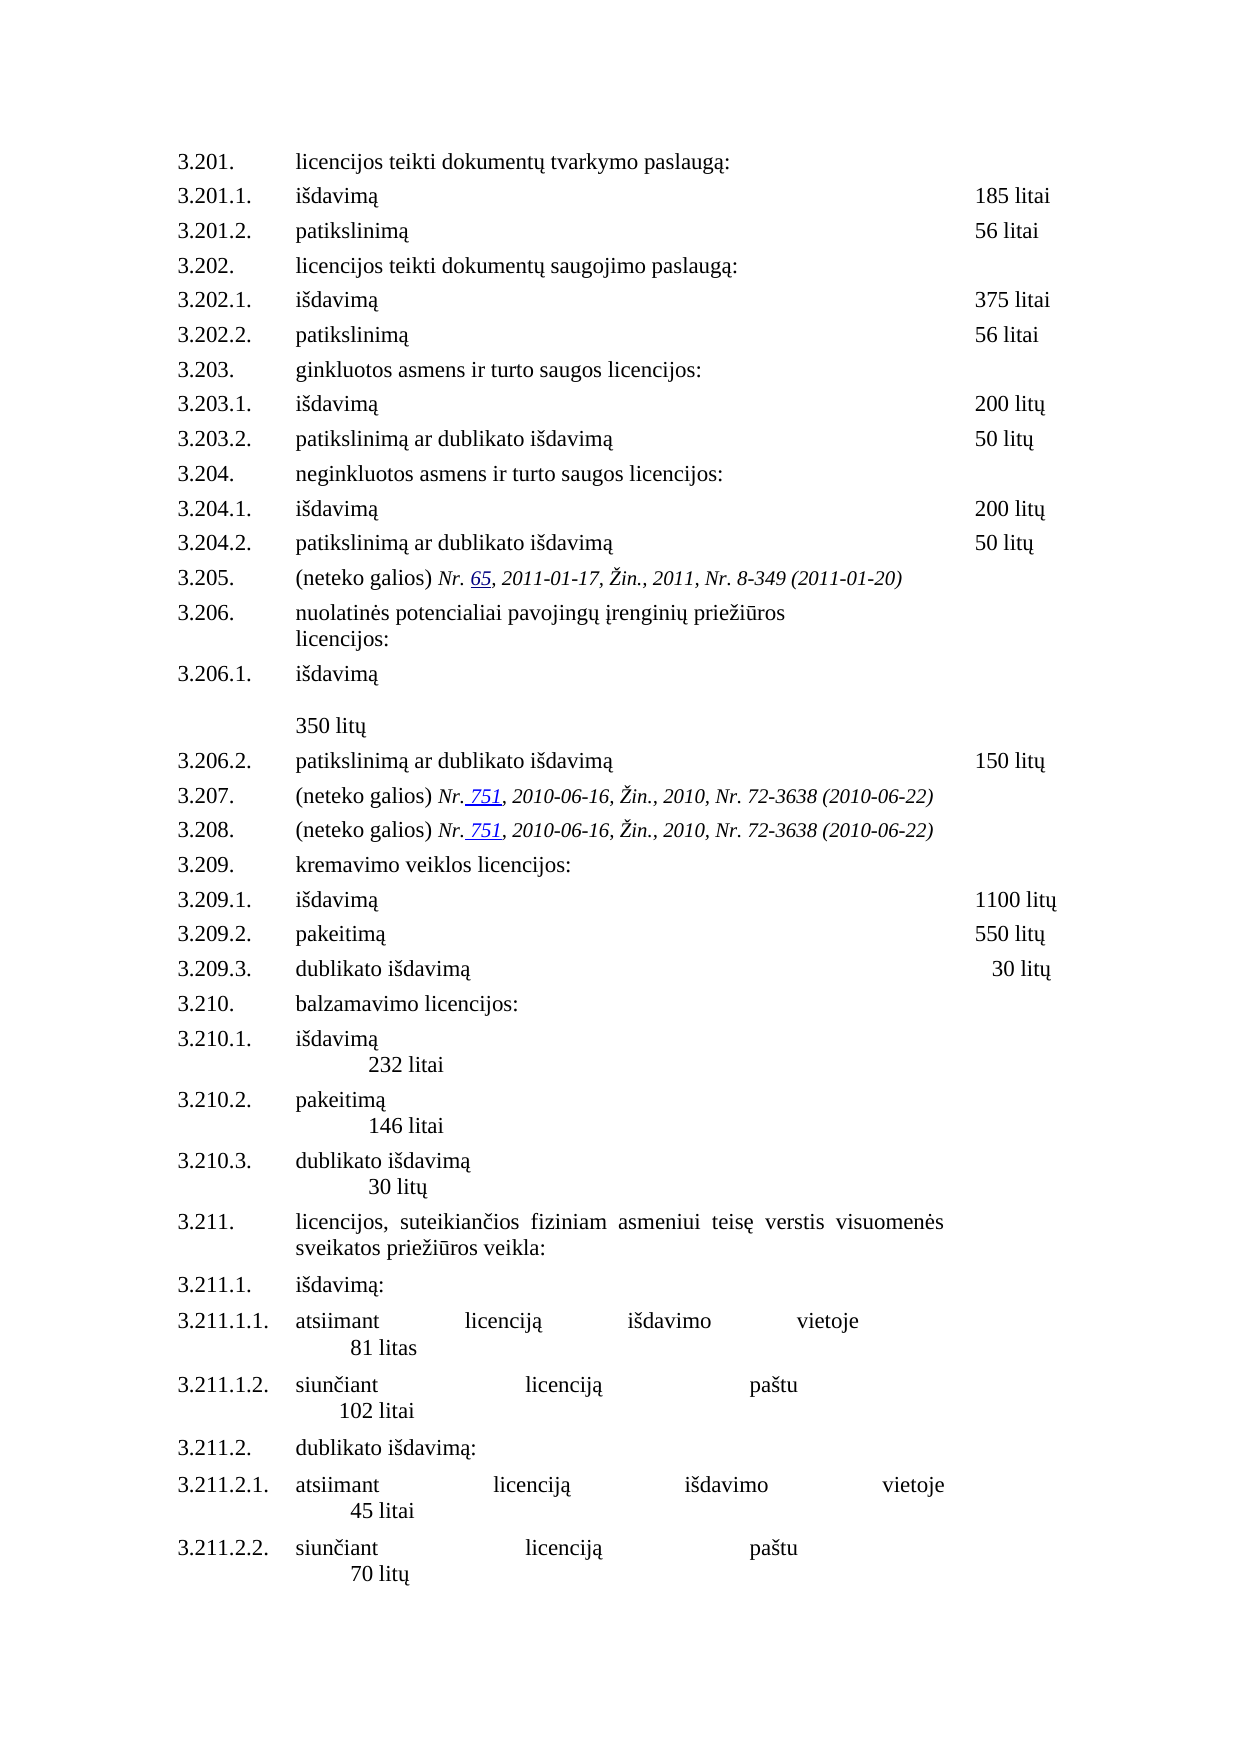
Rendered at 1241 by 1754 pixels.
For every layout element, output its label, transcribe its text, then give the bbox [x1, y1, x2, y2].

text 3.201. licencijos teikti dokumentų tvarkymo paslaugą: [177, 148, 1122, 174]
text 3.206.2. patikslinimą ar dublikato išdavimą 150 litų [177, 747, 1122, 773]
text 3.209. kremavimo veiklos licencijos: [177, 851, 1122, 877]
text 3.211.1.2. siunčiant licenciją paštu 102 litai [177, 1371, 945, 1423]
text 3.211.2.1. atsiimant licenciją išdavimo vietoje 45 litai [177, 1471, 945, 1523]
text 3.206. nuolatinės potencialiai pavojingų įrenginių priežiūros licencijos: [177, 599, 856, 651]
text 3.211.2.2. siunčiant licenciją paštu 70 litų [177, 1534, 945, 1586]
text 3.203.1. išdavimą 200 litų [177, 391, 1122, 417]
text 3.204.1. išdavimą 200 litų [177, 494, 1122, 521]
text 3.206.1. išdavimą 350 litų [177, 660, 856, 739]
text 3.210. balzamavimo licencijos: [177, 990, 930, 1016]
text 3.201.1. išdavimą 185 litai [177, 182, 1122, 209]
text 3.211.1.1. atsiimant licenciją išdavimo vietoje 81 litas [177, 1308, 945, 1360]
text 3.209.3. dublikato išdavimą 30 litų [177, 955, 1122, 982]
text 3.208. (neteko galios) Nr. 751, 2010-06-16, Žin., 2010, Nr. 72-3638 (2010-06-22) [177, 816, 1122, 843]
text 3.210.1. išdavimą 232 litai [177, 1024, 930, 1077]
text 3.209.1. išdavimą 1100 litų [177, 886, 1122, 912]
text 3.207. (neteko galios) Nr. 751, 2010-06-16, Žin., 2010, Nr. 72-3638 (2010-06-22) [177, 782, 1122, 808]
text 3.210.3. dublikato išdavimą 30 litų [177, 1147, 930, 1199]
text 3.203.2. patikslinimą ar dublikato išdavimą 50 litų [177, 425, 1122, 452]
text 3.204. neginkluotos asmens ir turto saugos licencijos: [177, 460, 1122, 486]
text 3.209.2. pakeitimą 550 litų [177, 921, 1122, 947]
text 3.205. (neteko galios) Nr. 65, 2011-01-17, Žin., 2011, Nr. 8-349 (2011-01-20) [177, 564, 1122, 590]
text 3.202. licencijos teikti dokumentų saugojimo paslaugą: [177, 252, 1122, 278]
text 3.203. ginkluotos asmens ir turto saugos licencijos: [177, 356, 1122, 382]
text 3.202.2. patikslinimą 56 litai [177, 321, 1122, 347]
text 3.204.2. patikslinimą ar dublikato išdavimą 50 litų [177, 529, 1122, 556]
text 3.202.1. išdavimą 375 litai [177, 286, 1122, 313]
text 3.211.2. dublikato išdavimą: [177, 1434, 945, 1460]
text 3.211. licencijos, suteikiančios fiziniam asmeniui teisę verstis visuomenės sveikatos priežiūros veikla: [177, 1208, 945, 1260]
text 3.211.1. išdavimą: [177, 1271, 945, 1297]
text 3.201.2. patikslinimą 56 litai [177, 217, 1122, 243]
text 3.210.2. pakeitimą 146 litai [177, 1086, 930, 1138]
